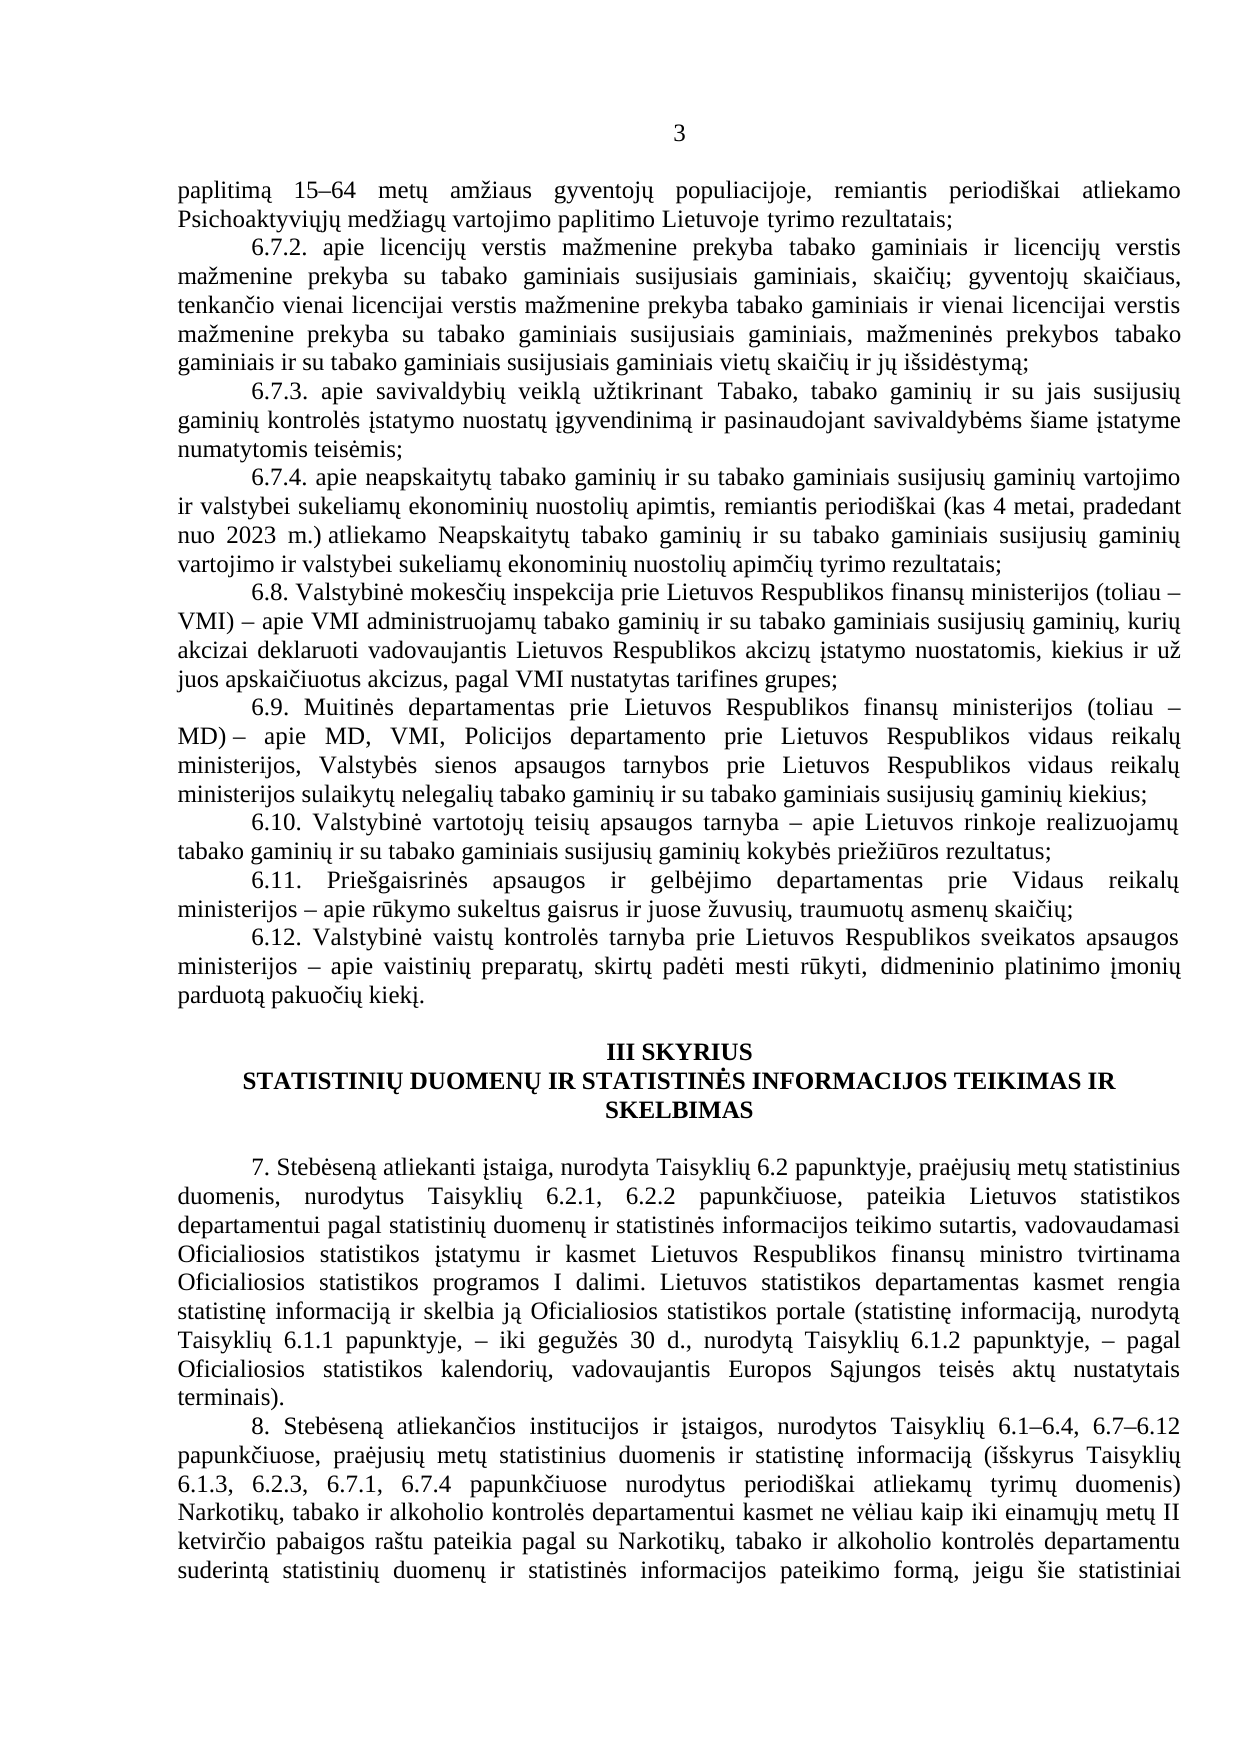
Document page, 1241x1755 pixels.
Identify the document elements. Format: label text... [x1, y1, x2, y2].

text 6.10. Valstybinė vartotojų teisių apsaugos tarnyba – apie Lietuvos rinkoje realizuojamų tabako gaminių ir su tabako gaminiais susijusių gaminių kokybės priežiūros rezultatus; [177, 807, 1181, 865]
text 6.12. Valstybinė vaistų kontrolės tarnyba prie Lietuvos Respublikos sveikatos apsaugos ministerijos – apie vaistinių preparatų, skirtų padėti mesti rūkyti, didmeninio platinimo įmonių parduotą pakuočių kiekį. [177, 922, 1181, 1009]
text 6.7.2. apie licencijų verstis mažmenine prekyba tabako gaminiais ir licencijų verstis mažmenine prekyba su tabako gaminiais susijusiais gaminiais, skaičių; gyventojų skaičiaus, tenkančio vienai licencijai verstis mažmenine prekyba tabako gaminiais ir vienai licencijai verstis mažmenine prekyba su tabako gaminiais susijusiais gaminiais, mažmeninės prekybos tabako gaminiais ir su tabako gaminiais susijusiais gaminiais vietų skaičių ir jų išsidėstymą; [177, 232, 1181, 376]
text 6.7.3. apie savivaldybių veiklą užtikrinant Tabako, tabako gaminių ir su jais susijusių gaminių kontrolės įstatymo nuostatų įgyvendinimą ir pasinaudojant savivaldybėms šiame įstatyme numatytomis teisėmis; [177, 376, 1181, 462]
text 8. Stebėseną atliekančios institucijos ir įstaigos, nurodytos Taisyklių 6.1–6.4, 6.7–6.12 papunkčiuose, praėjusių metų statistinius duomenis ir statistinę informaciją (išskyrus Taisyklių 6.1.3, 6.2.3, 6.7.1, 6.7.4 papunkčiuose nurodytus periodiškai atliekamų tyrimų duomenis) Narkotikų, tabako ir alkoholio kontrolės departamentui kasmet ne vėliau kaip iki einamųjų metų II ketvirčio pabaigos raštu pateikia pagal su Narkotikų, tabako ir alkoholio kontrolės departamentu suderintą statistinių duomenų ir statistinės informacijos pateikimo formą, jeigu šie statistiniai [177, 1411, 1181, 1584]
text III SKYRIUS [177, 1037, 1181, 1066]
text 6.9. Muitinės departamentas prie Lietuvos Respublikos finansų ministerijos (toliau – MD) – apie MD, VMI, Policijos departamento prie Lietuvos Respublikos vidaus reikalų ministerijos, Valstybės sienos apsaugos tarnybos prie Lietuvos Respublikos vidaus reikalų ministerijos sulaikytų nelegalių tabako gaminių ir su tabako gaminiais susijusių gaminių kiekius; [177, 692, 1181, 807]
text 7. Stebėseną atliekanti įstaiga, nurodyta Taisyklių 6.2 papunktyje, praėjusių metų statistinius duomenis, nurodytus Taisyklių 6.2.1, 6.2.2 papunkčiuose, pateikia Lietuvos statistikos departamentui pagal statistinių duomenų ir statistinės informacijos teikimo sutartis, vadovaudamasi Oficialiosios statistikos įstatymu ir kasmet Lietuvos Respublikos finansų ministro tvirtinama Oficialiosios statistikos programos I dalimi. Lietuvos statistikos departamentas kasmet rengia statistinę informaciją ir skelbia ją Oficialiosios statistikos portale (statistinę informaciją, nurodytą Taisyklių 6.1.1 papunktyje, – iki gegužės 30 d., nurodytą Taisyklių 6.1.2 papunktyje, – pagal Oficialiosios statistikos kalendorių, vadovaujantis Europos Sąjungos teisės aktų nustatytais terminais). [177, 1152, 1181, 1411]
text 6.7.4. apie neapskaitytų tabako gaminių ir su tabako gaminiais susijusių gaminių vartojimo ir valstybei sukeliamų ekonominių nuostolių apimtis, remiantis periodiškai (kas 4 metai, pradedant nuo 2023 m.) atliekamo Neapskaitytų tabako gaminių ir su tabako gaminiais susijusių gaminių vartojimo ir valstybei sukeliamų ekonominių nuostolių apimčių tyrimo rezultatais; [177, 462, 1181, 577]
text 6.8. Valstybinė mokesčių inspekcija prie Lietuvos Respublikos finansų ministerijos (toliau – VMI) – apie VMI administruojamų tabako gaminių ir su tabako gaminiais susijusių gaminių, kurių akcizai deklaruoti vadovaujantis Lietuvos Respublikos akcizų įstatymo nuostatomis, kiekius ir už juos apskaičiuotus akcizus, pagal VMI nustatytas tarifines grupes; [177, 577, 1181, 692]
text paplitimą 15–64 metų amžiaus gyventojų populiacijoje, remiantis periodiškai atliekamo Psichoaktyviųjų medžiagų vartojimo paplitimo Lietuvoje tyrimo rezultatais; [177, 175, 1181, 232]
text STATISTINIŲ DUOMENŲ IR STATISTINĖS INFORMACIJOS TEIKIMAS IR SKELBIMAS [177, 1066, 1181, 1124]
text 6.11. Priešgaisrinės apsaugos ir gelbėjimo departamentas prie Vidaus reikalų ministerijos – apie rūkymo sukeltus gaisrus ir juose žuvusių, traumuotų asmenų skaičių; [177, 865, 1181, 922]
